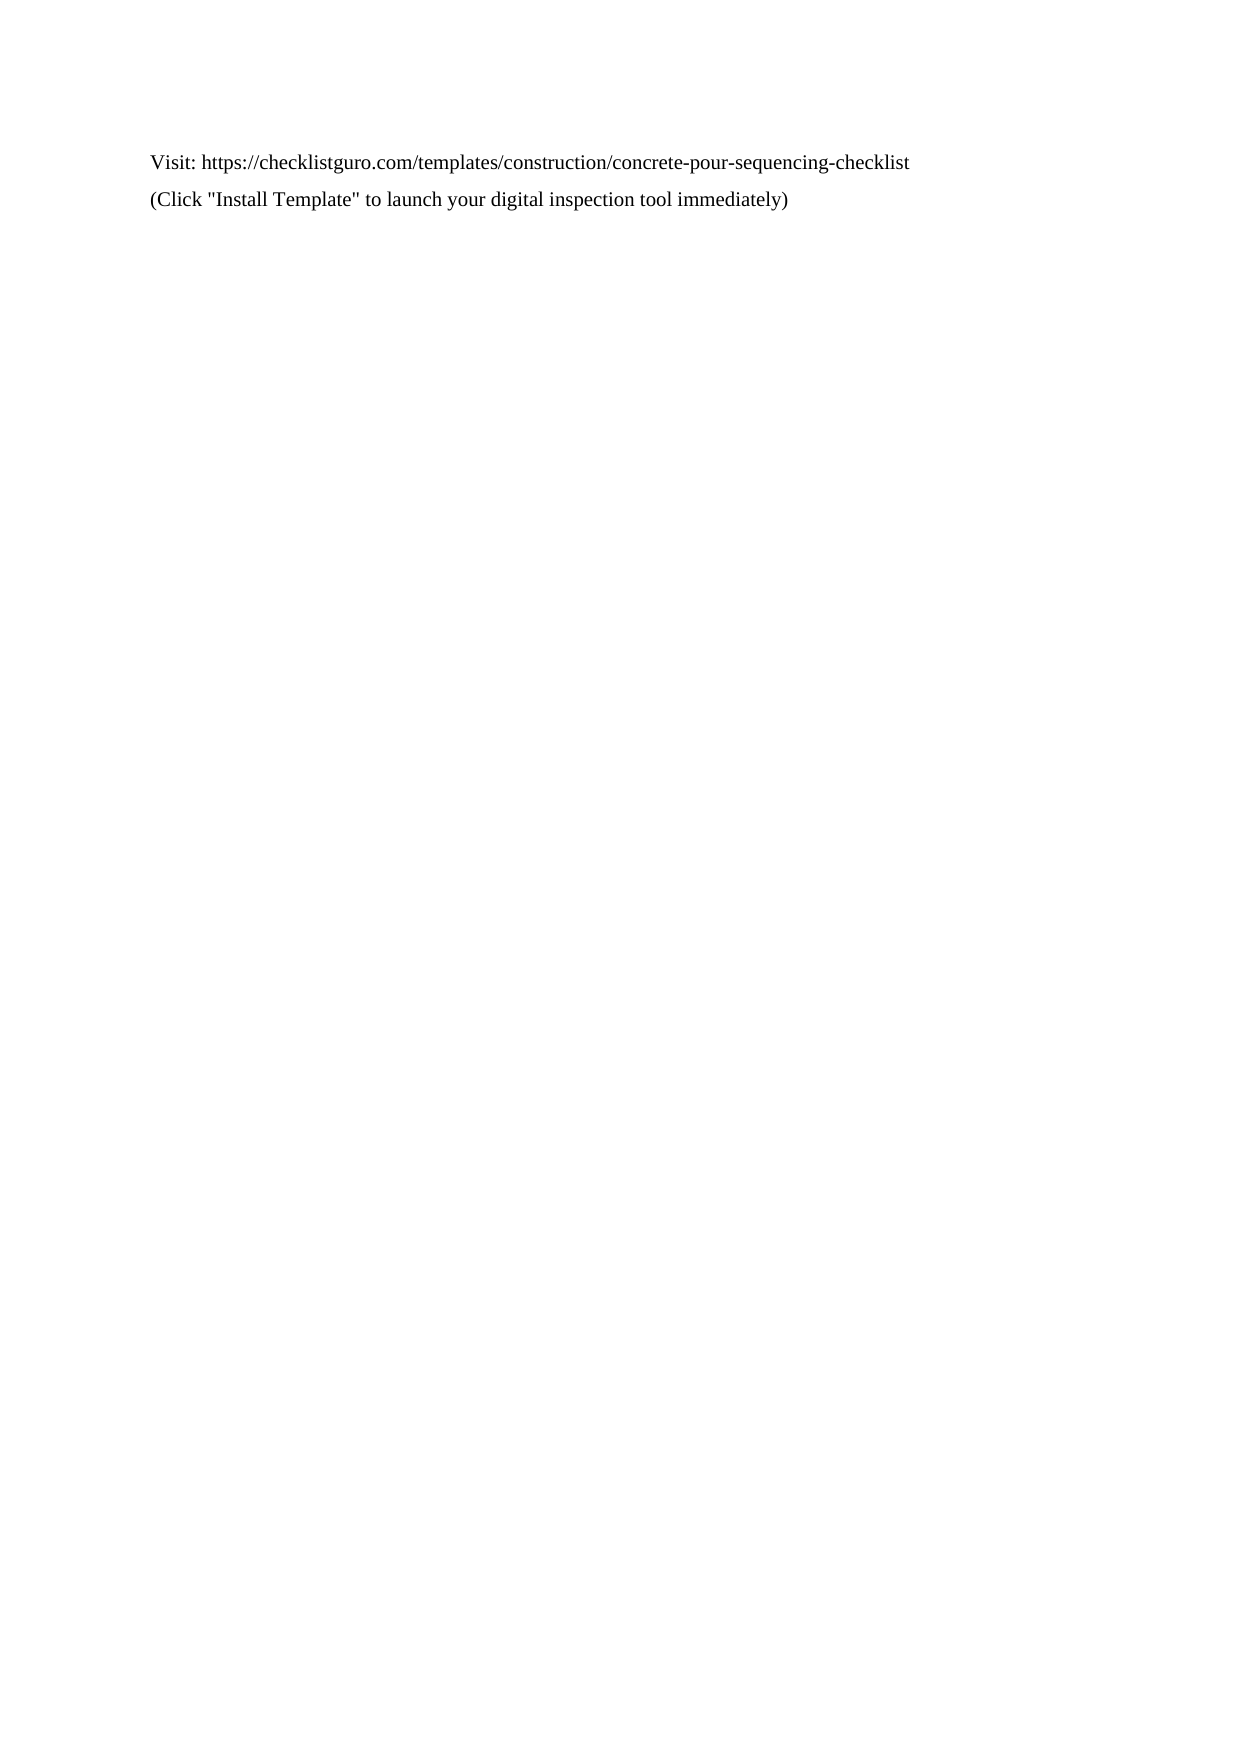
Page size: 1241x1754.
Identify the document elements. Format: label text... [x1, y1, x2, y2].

text Visit: https://checklistguro.com/templates/construction/concrete-pour-sequencing-checklist [150, 150, 1090, 174]
text (Click "Install Template" to launch your digital inspection tool immediately) [150, 187, 1090, 211]
